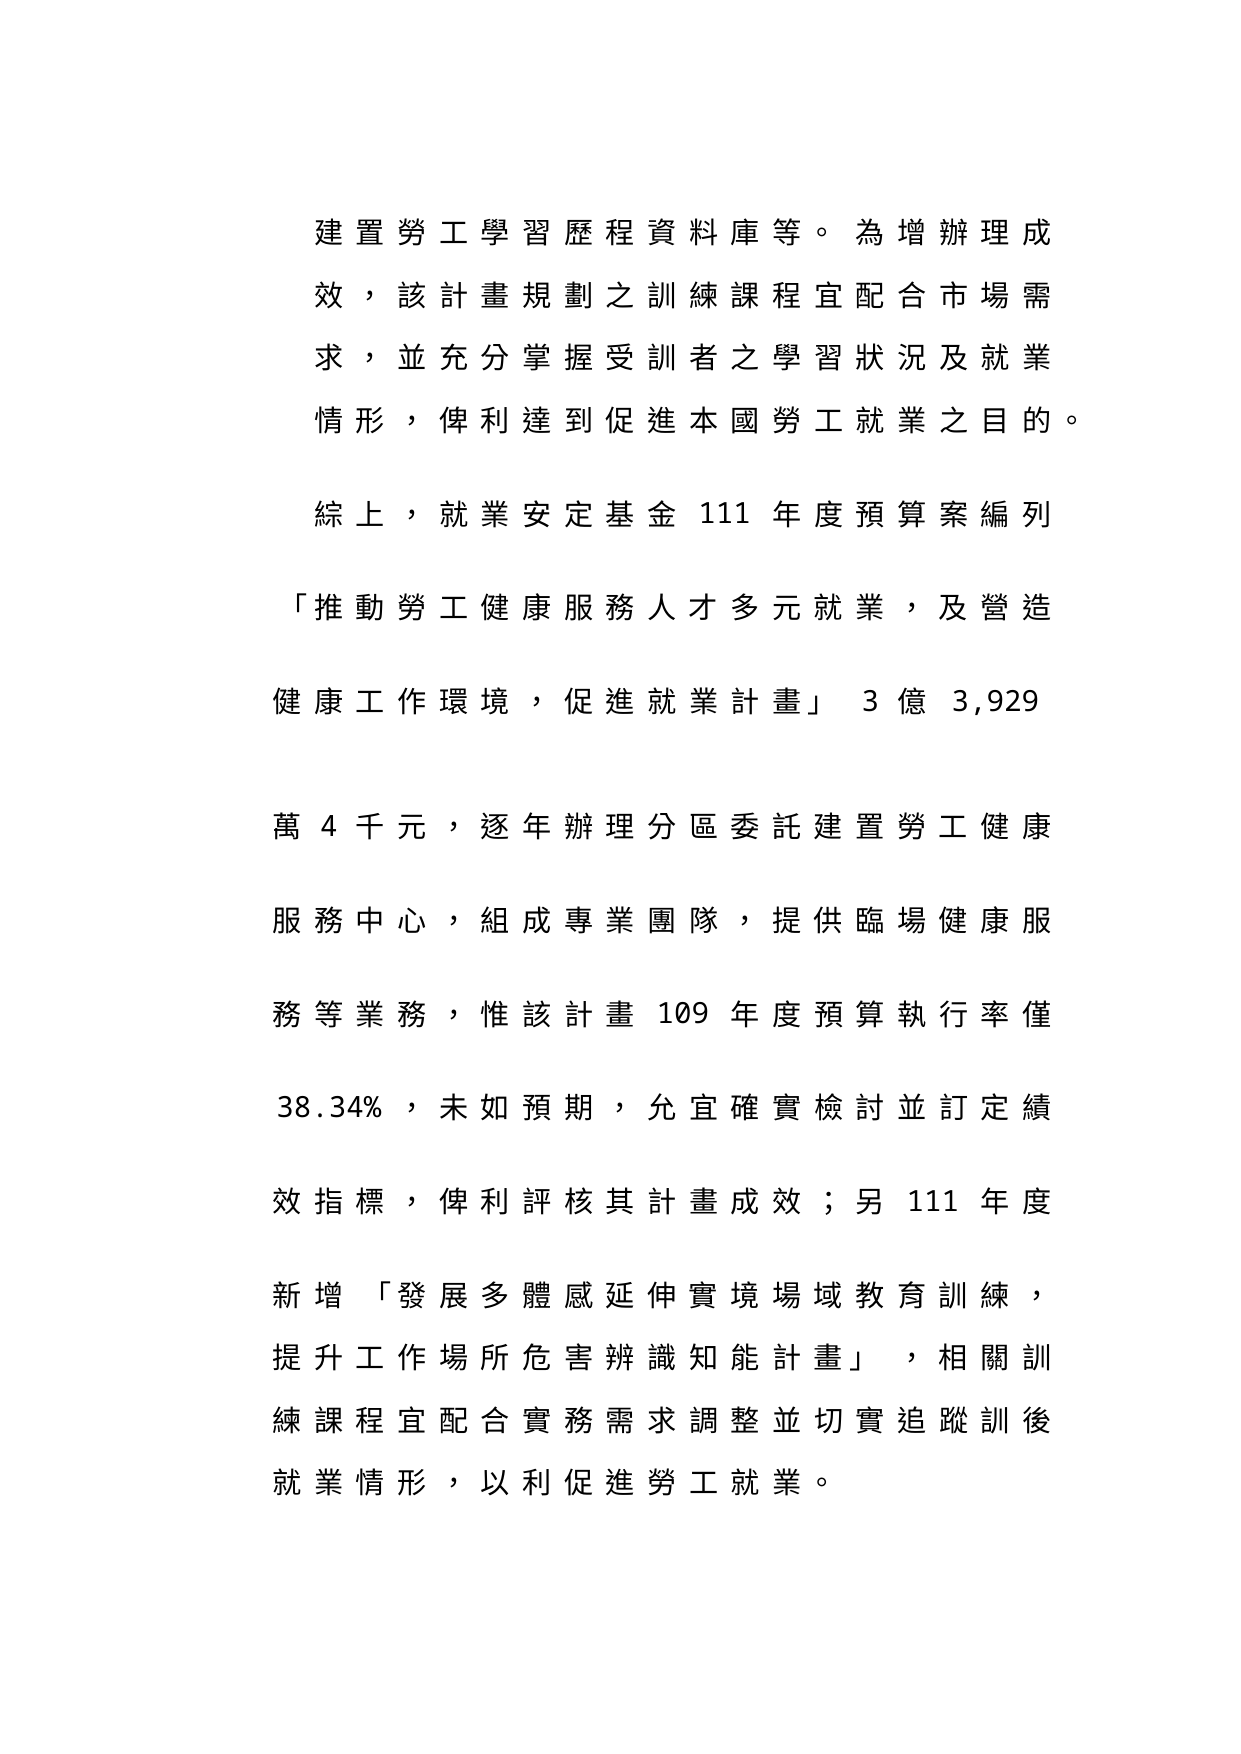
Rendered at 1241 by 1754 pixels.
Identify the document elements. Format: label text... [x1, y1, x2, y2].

text 綜上，就業安定基金111年度預算案編列「推動勞工健康服務人才多元就業，及營造健康工作環境，促進就業計畫」3億3,929萬4千元，逐年辦理分區委託建置勞工健康服務中心，組成專業團隊，提供臨場健康服務等業務，惟該計畫109年度預算執行率僅38.34%，未如預期，允宜確實檢討並訂定績效指標，俾利評核其計畫成效；另111年度新增「發展多體感延伸實境場域教育訓練，提升工作場所危害辨識知能計畫」，相關訓練課程宜配合實務需求調整並切實追蹤訓後就業情形，以利促進勞工就業。 [242, 439, 1058, 1502]
text 就業安定基金於111年度預算案新增「發展多體感延伸實境場域教育訓練，提升工作場所危害辨識知能計畫」5,462萬9千元，預計辦理建置職業安全衛生多體感延伸實境（XR）防災模擬訓練場域，結合延伸實境(XR)技術包含擴增實境（AR）、虛擬實境（VR）與混合實境(MR)等3者技術，以期提供多人共同操作及體驗之全新網路影音體驗平台。預計辦理事項主要為每年應用該平台完成約1,000人次教育訓練、建置勞工成績統計資料庫及建置勞工學習歷程資料庫等。為增辦理成效，該計畫規劃之訓練課程宜配合市場需求，並充分掌握受訓者之學習狀況及就業情形，俾利達到促進本國勞工就業之目的。 [271, 189, 1058, 439]
